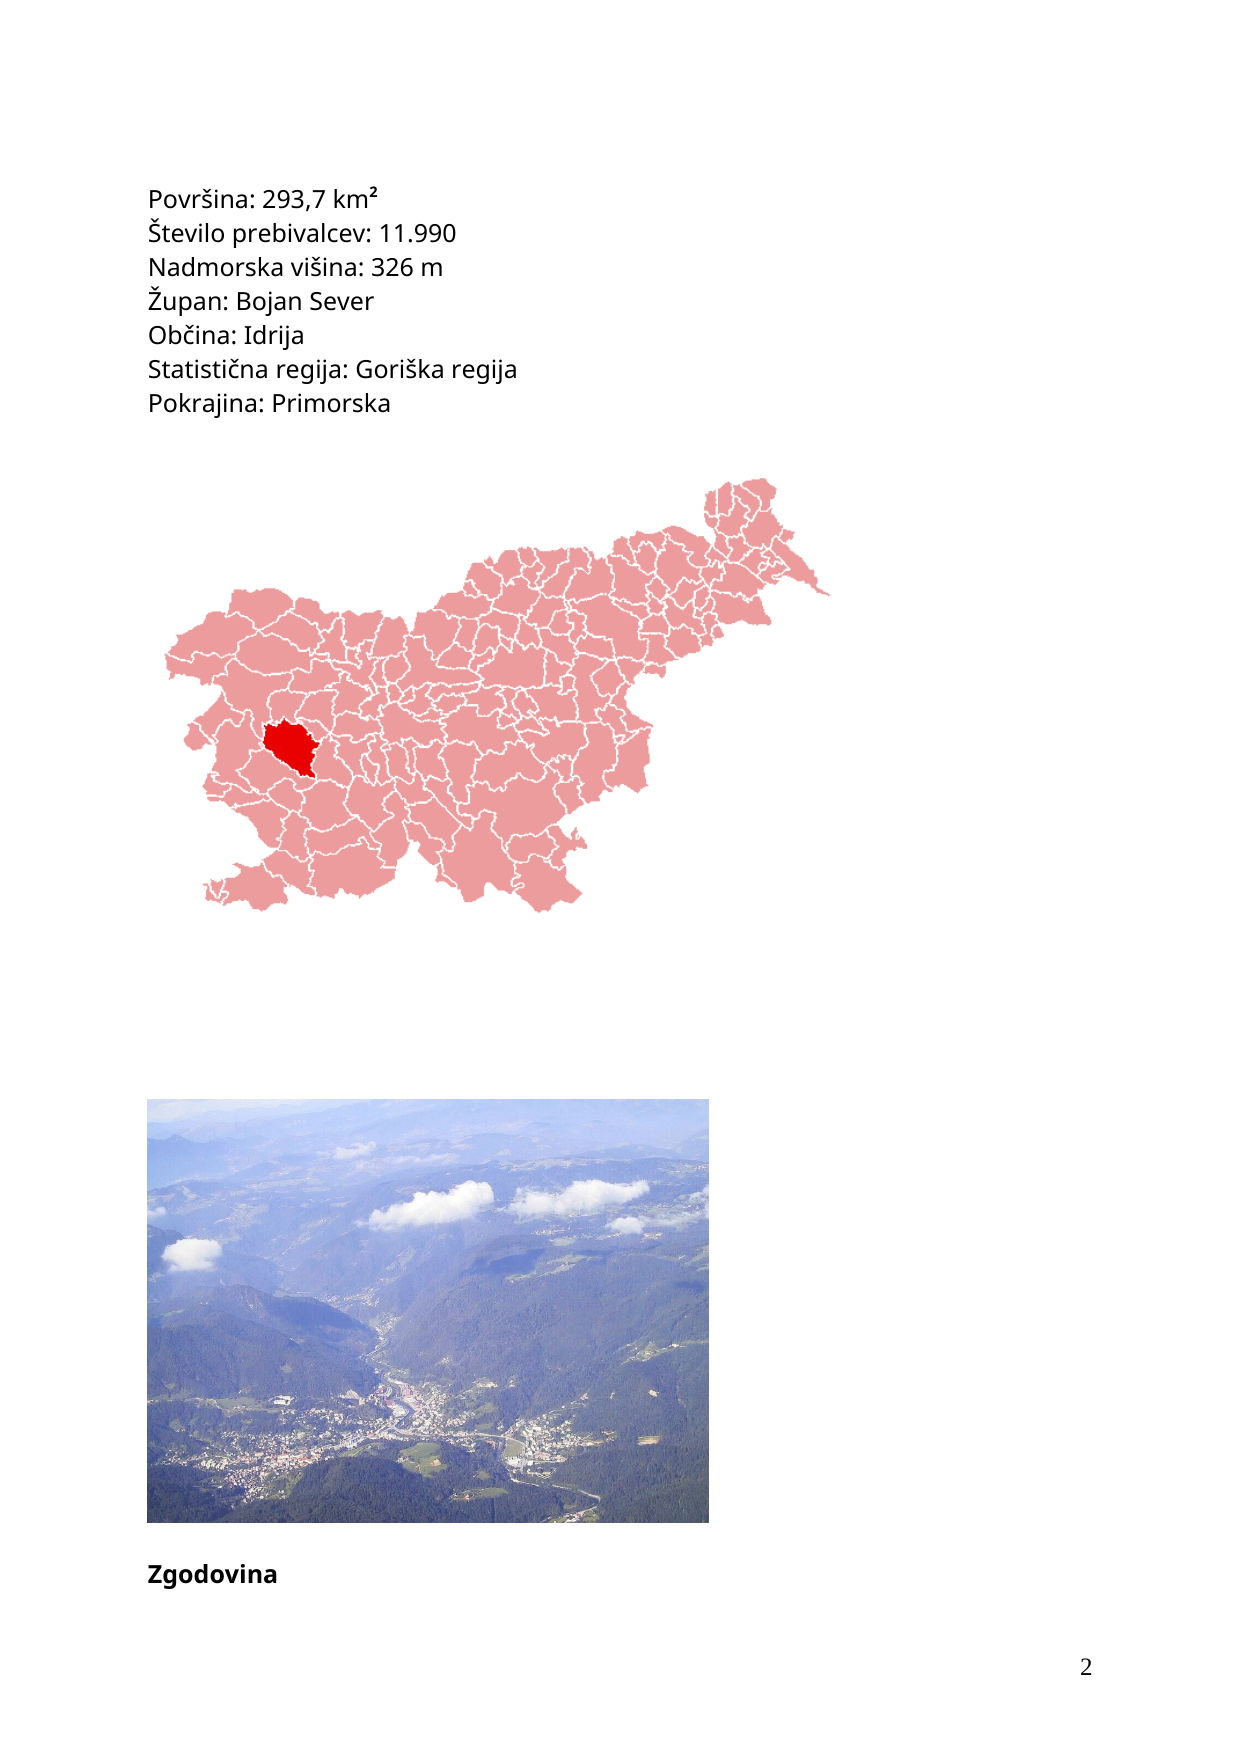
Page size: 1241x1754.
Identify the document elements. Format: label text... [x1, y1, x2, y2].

text Zgodovina [148, 1557, 1093, 1591]
text Površina: 293,7 km2 [148, 182, 1093, 216]
text Župan: Bojan Sever [148, 284, 1093, 318]
text Nadmorska višina: 326 m [148, 250, 1093, 284]
picture [147, 1099, 709, 1523]
text Občina: Idrija [148, 318, 1093, 352]
picture [147, 454, 842, 930]
text Pokrajina: Primorska [148, 386, 1093, 420]
text Število prebivalcev: 11.990 [148, 216, 1093, 250]
text Statistična regija: Goriška regija [148, 352, 1093, 386]
